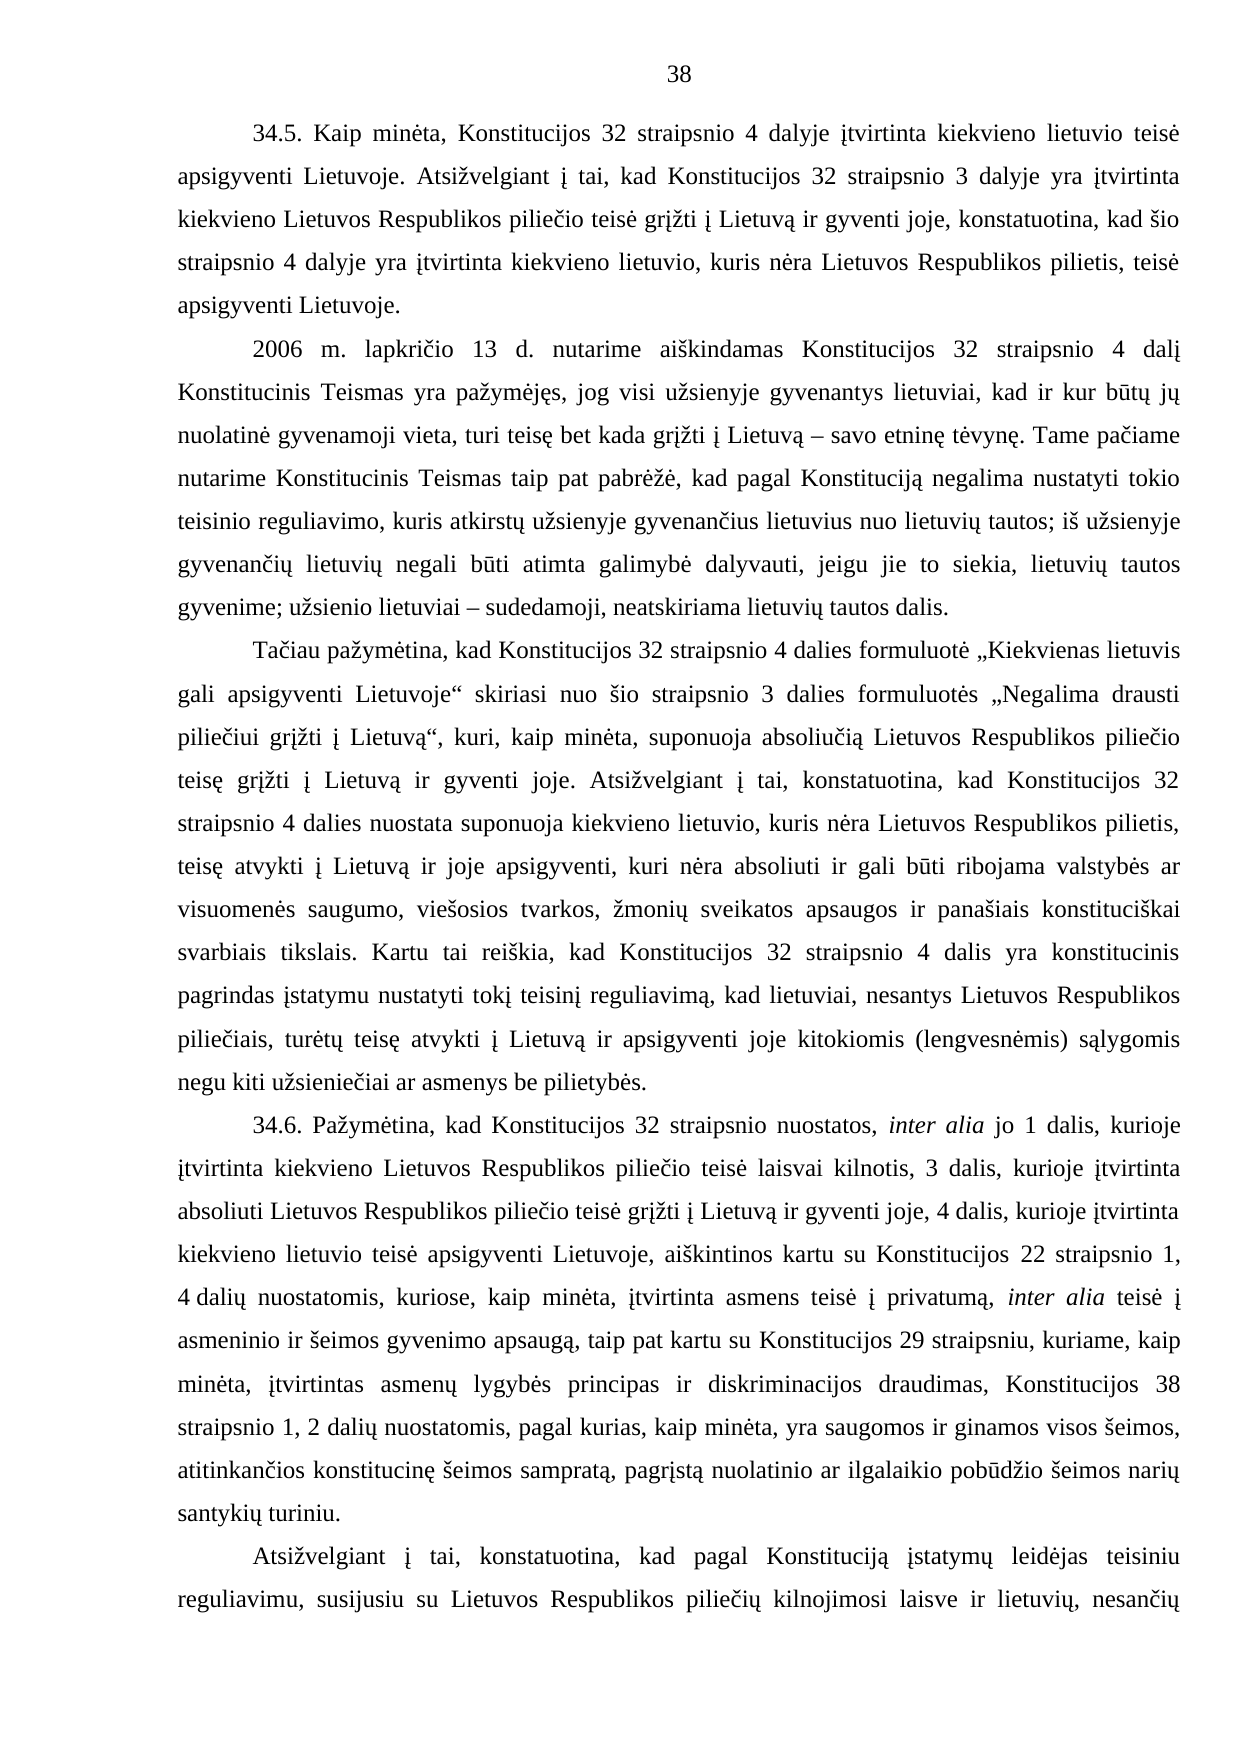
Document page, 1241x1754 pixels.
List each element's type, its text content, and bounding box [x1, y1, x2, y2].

text Tačiau pažymėtina, kad Konstitucijos 32 straipsnio 4 dalies formuluotė „Kiekvienas lietuvis gali apsigyventi Lietuvoje“ skiriasi nuo šio straipsnio 3 dalies formuluotės „Negalima drausti piliečiui grįžti į Lietuvą“, kuri, kaip minėta, suponuoja absoliučią Lietuvos Respublikos piliečio teisę grįžti į Lietuvą ir gyventi joje. Atsižvelgiant į tai, konstatuotina, kad Konstitucijos 32 straipsnio 4 dalies nuostata suponuoja kiekvieno lietuvio, kuris nėra Lietuvos Respublikos pilietis, teisę atvykti į Lietuvą ir joje apsigyventi, kuri nėra absoliuti ir gali būti ribojama valstybės ar visuomenės saugumo, viešosios tvarkos, žmonių sveikatos apsaugos ir panašiais konstituciškai svarbiais tikslais. Kartu tai reiškia, kad Konstitucijos 32 straipsnio 4 dalis yra konstitucinis pagrindas įstatymu nustatyti tokį teisinį reguliavimą, kad lietuviai, nesantys Lietuvos Respublikos piliečiais, turėtų teisę atvykti į Lietuvą ir apsigyventi joje kitokiomis (lengvesnėmis) sąlygomis negu kiti užsieniečiai ar asmenys be pilietybės. [177, 636, 1181, 1096]
text Atsižvelgiant į tai, konstatuotina, kad pagal Konstituciją įstatymų leidėjas teisiniu reguliavimu, susijusiu su Lietuvos Respublikos piliečių kilnojimosi laisve ir lietuvių, nesančių [177, 1541, 1181, 1613]
text 34.5. Kaip minėta, Konstitucijos 32 straipsnio 4 dalyje įtvirtinta kiekvieno lietuvio teisė apsigyventi Lietuvoje. Atsižvelgiant į tai, kad Konstitucijos 32 straipsnio 3 dalyje yra įtvirtinta kiekvieno Lietuvos Respublikos piliečio teisė grįžti į Lietuvą ir gyventi joje, konstatuotina, kad šio straipsnio 4 dalyje yra įtvirtinta kiekvieno lietuvio, kuris nėra Lietuvos Respublikos pilietis, teisė apsigyventi Lietuvoje. [177, 118, 1181, 319]
text 34.6. Pažymėtina, kad Konstitucijos 32 straipsnio nuostatos, inter alia jo 1 dalis, kurioje įtvirtinta kiekvieno Lietuvos Respublikos piliečio teisė laisvai kilnotis, 3 dalis, kurioje įtvirtinta absoliuti Lietuvos Respublikos piliečio teisė grįžti į Lietuvą ir gyventi joje, 4 dalis, kurioje įtvirtinta kiekvieno lietuvio teisė apsigyventi Lietuvoje, aiškintinos kartu su Konstitucijos 22 straipsnio 1, 4 dalių nuostatomis, kuriose, kaip minėta, įtvirtinta asmens teisė į privatumą, inter alia teisė į asmeninio ir šeimos gyvenimo apsaugą, taip pat kartu su Konstitucijos 29 straipsniu, kuriame, kaip minėta, įtvirtintas asmenų lygybės principas ir diskriminacijos draudimas, Konstitucijos 38 straipsnio 1, 2 dalių nuostatomis, pagal kurias, kaip minėta, yra saugomos ir ginamos visos šeimos, atitinkančios konstitucinę šeimos sampratą, pagrįstą nuolatinio ar ilgalaikio pobūdžio šeimos narių santykių turiniu. [177, 1110, 1181, 1527]
text 2006 m. lapkričio 13 d. nutarime aiškindamas Konstitucijos 32 straipsnio 4 dalį Konstitucinis Teismas yra pažymėjęs, jog visi užsienyje gyvenantys lietuviai, kad ir kur būtų jų nuolatinė gyvenamoji vieta, turi teisę bet kada grįžti į Lietuvą – savo etninę tėvynę. Tame pačiame nutarime Konstitucinis Teismas taip pat pabrėžė, kad pagal Konstituciją negalima nustatyti tokio teisinio reguliavimo, kuris atkirstų užsienyje gyvenančius lietuvius nuo lietuvių tautos; iš užsienyje gyvenančių lietuvių negali būti atimta galimybė dalyvauti, jeigu jie to siekia, lietuvių tautos gyvenime; užsienio lietuviai – sudedamoji, neatskiriama lietuvių tautos dalis. [177, 334, 1181, 621]
